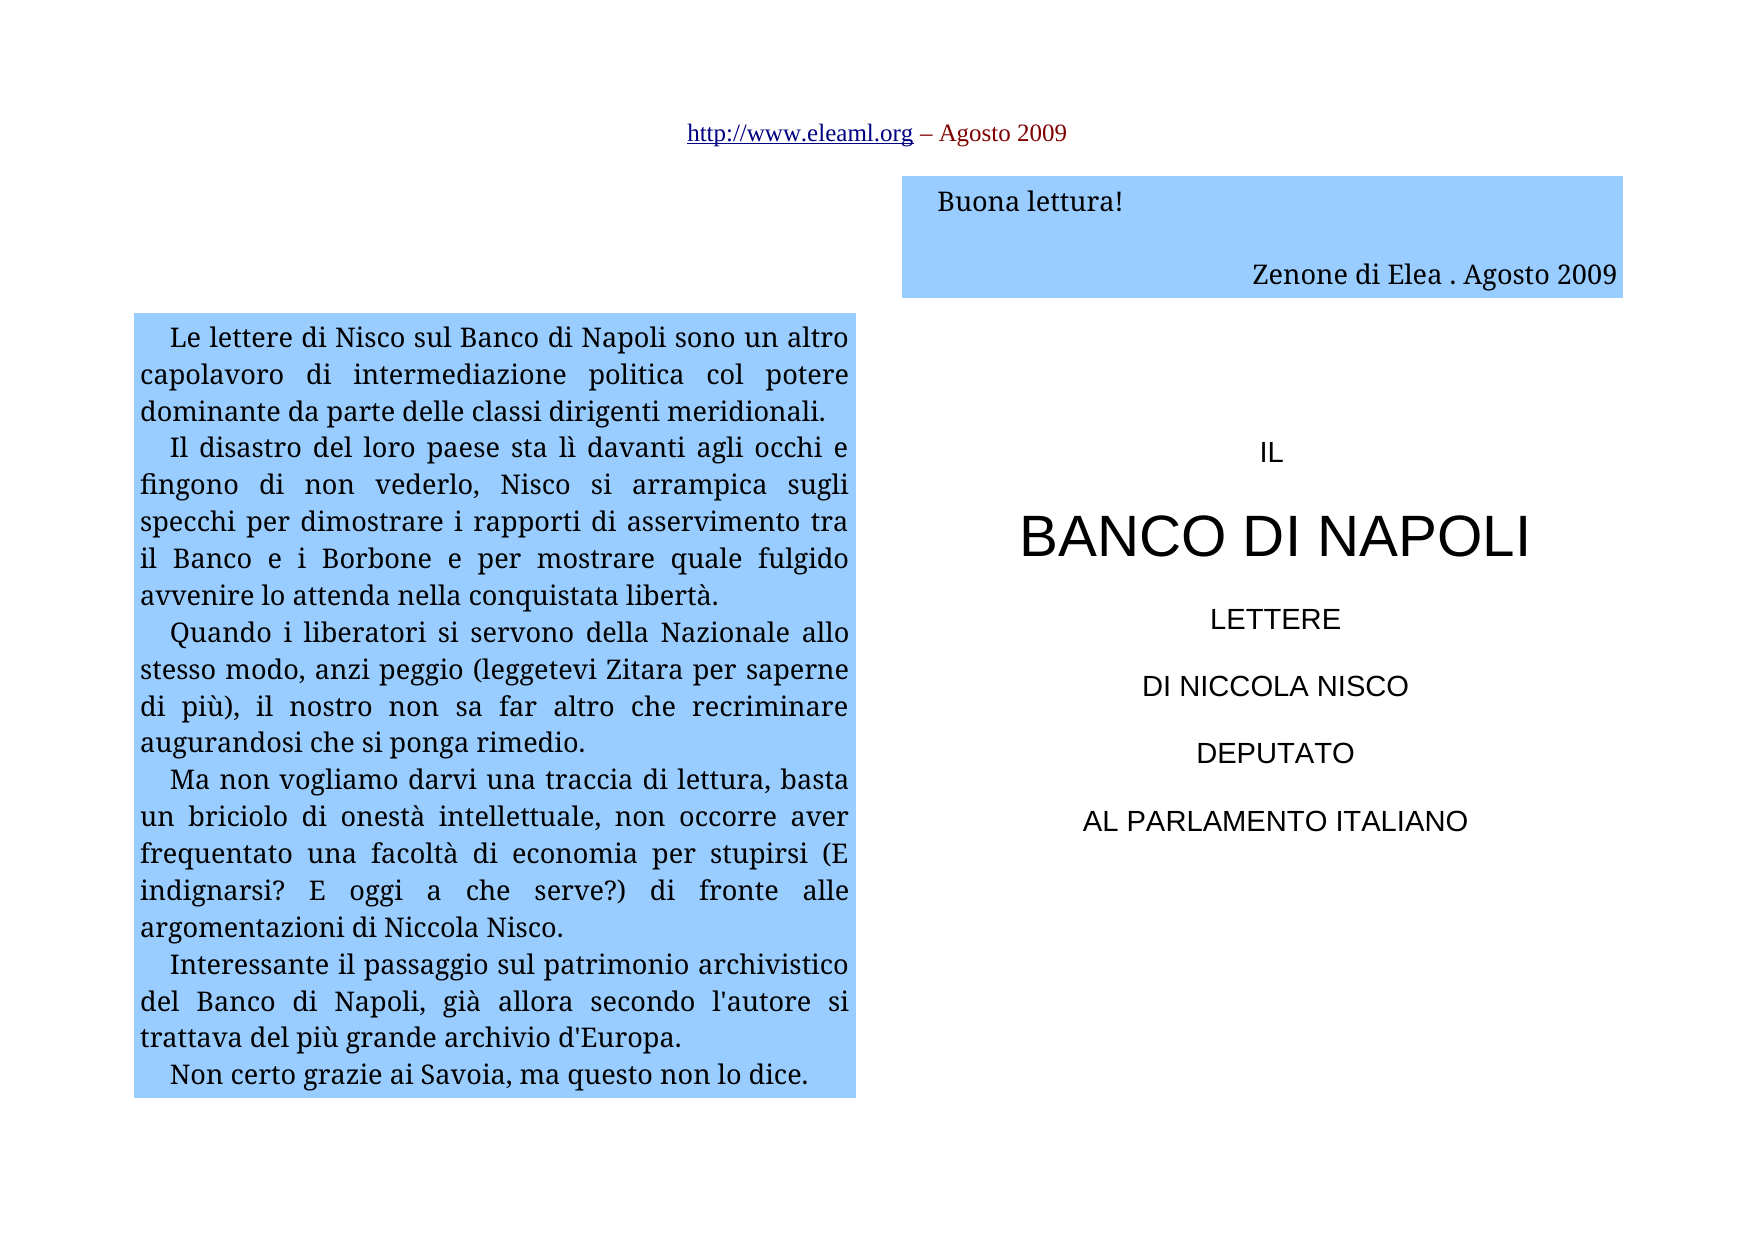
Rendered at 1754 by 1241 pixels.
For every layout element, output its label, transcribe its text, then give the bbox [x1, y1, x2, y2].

text DEPUTATO [886, 737, 1636, 770]
text IL [886, 435, 1636, 468]
text LETTERE [886, 602, 1636, 636]
table_header Le lettere di Nisco sul Banco di Napoli sono un altro capolavoro di intermediazione politica col potere dominante da parte delle classi dirigenti meridionali. Il disastro del loro paese sta lì davanti agli occhi e fingono di non vederlo, Nisco si arrampica sugli specchi per dimostrare i rapporti di asservimento tra il Banco e i Borbone e per mostrare quale fulgido avvenire lo attenda nella conquistata libertà. Quando i liberatori si servono della Nazionale allo stesso modo, anzi peggio (leggetevi Zitara per saperne di più), il nostro non sa far altro che recriminare augurandosi che si ponga rimedio. Ma non vogliamo darvi una traccia di lettura, basta un briciolo di onestà intellettuale, non occorre aver frequentato una facoltà di economia per stupirsi (E indignarsi? E oggi a che serve?) di fronte alle argomentazioni di Niccola Nisco. Interessante il passaggio sul patrimonio archivistico del Banco di Napoli, già allora secondo l'autore si trattava del più grande archivio d'Europa. Non certo grazie ai Savoia, ma questo non lo dice. [134, 313, 856, 1098]
text DI NICCOLA NISCO [886, 669, 1636, 703]
table_header Buona lettura! Zenone di Elea . Agosto 2009 [902, 176, 1623, 298]
text AL PARLAMENTO ITALIANO [886, 804, 1636, 837]
text BANCO DI NAPOLI [886, 502, 1636, 569]
